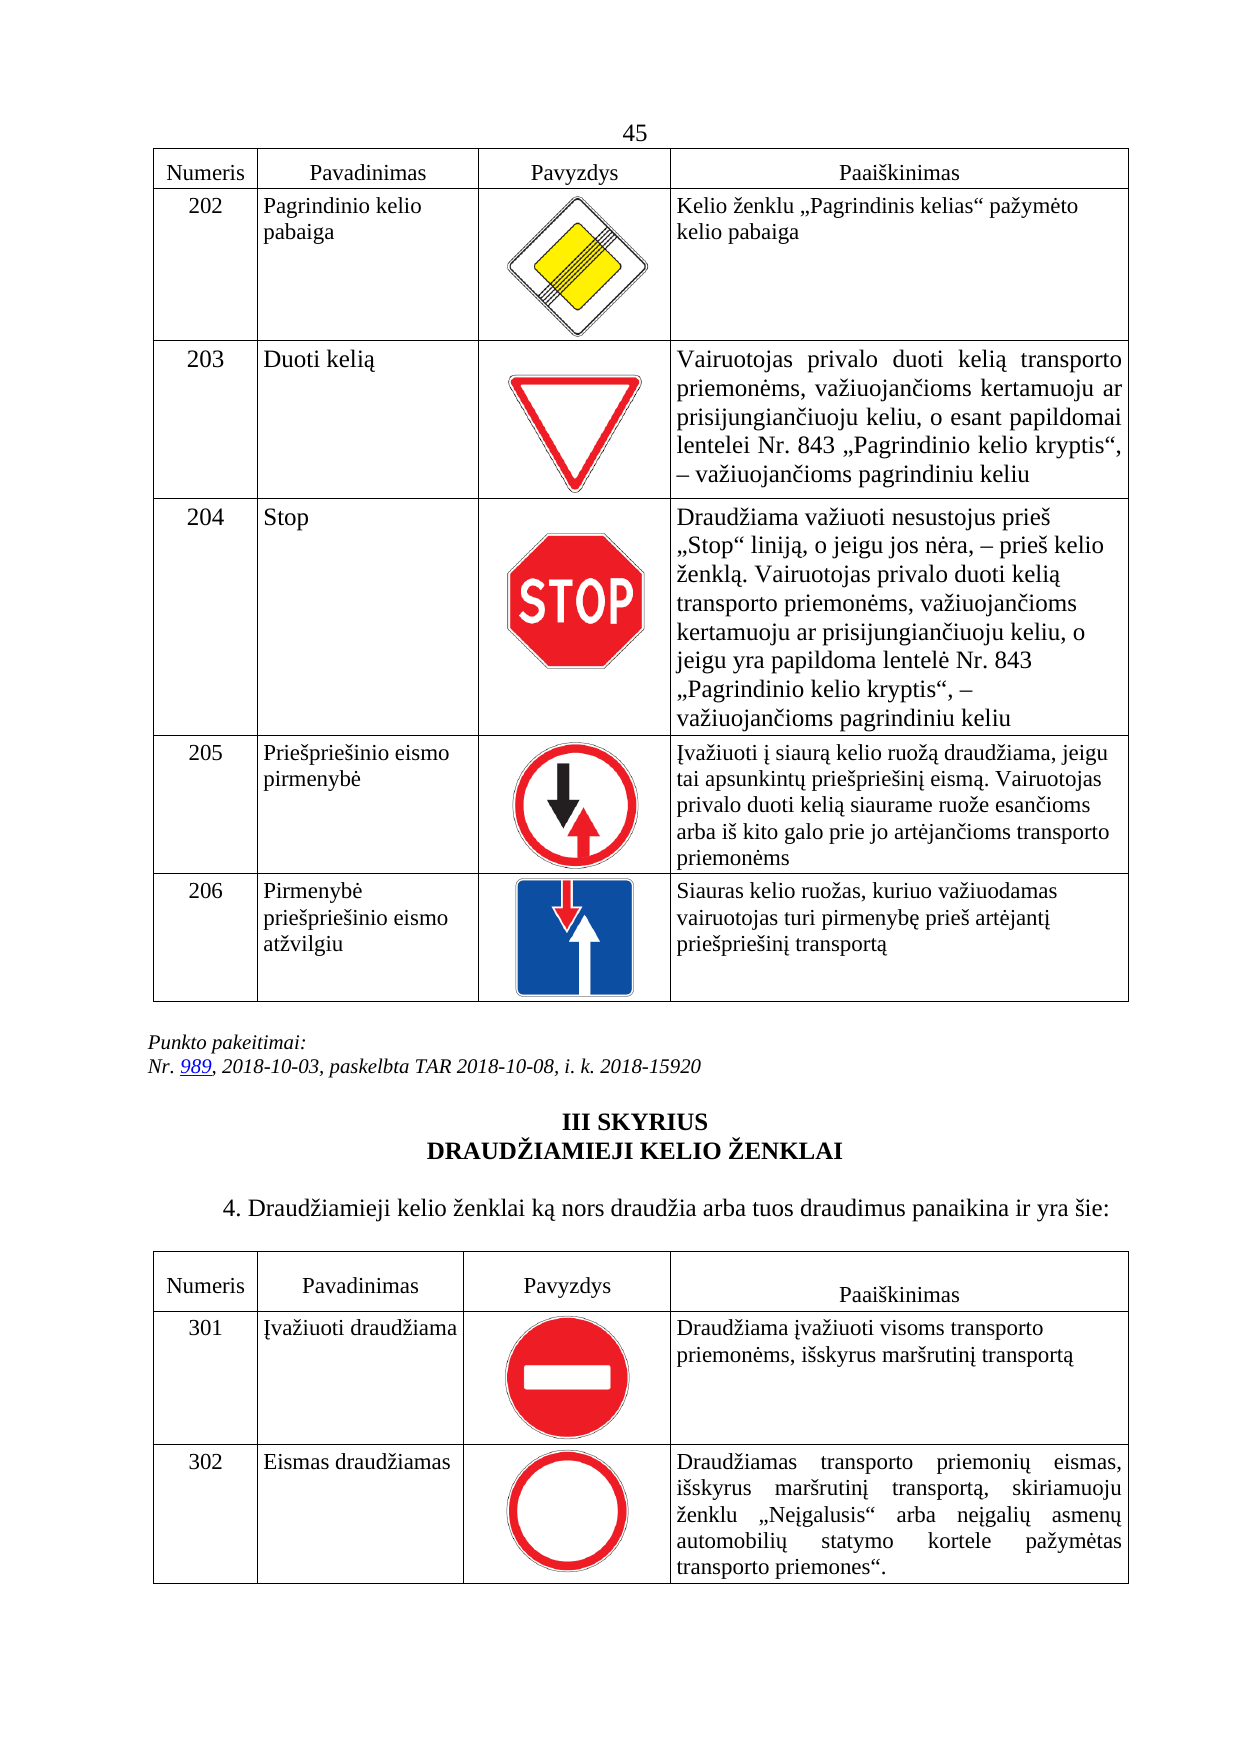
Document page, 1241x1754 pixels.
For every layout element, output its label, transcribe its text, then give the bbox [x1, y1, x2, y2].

table_cell Duoti kelią [258, 341, 478, 498]
table_cell Eismas draudžiamas [258, 1445, 463, 1583]
table_cell Stop [258, 499, 478, 735]
text III SKYRIUS [148, 1107, 1122, 1136]
text 4. Draudžiamieji kelio ženklai ką nors draudžia arba tuos draudimus panaikina ir yra šie: [148, 1193, 1122, 1222]
table_cell [464, 1312, 670, 1444]
table_cell [479, 736, 670, 873]
table_cell [479, 874, 670, 1001]
table_header Numeris [154, 1252, 257, 1311]
table_header Pavyzdys [479, 149, 670, 188]
table_header Pavadinimas [258, 1252, 463, 1311]
table_cell 301 [154, 1312, 257, 1444]
table_cell 205 [154, 736, 257, 873]
table_cell Kelio ženklu „Pagrindinis kelias“ pažymėto kelio pabaiga [671, 189, 1128, 340]
text Punkto pakeitimai: [148, 1030, 1122, 1054]
table_cell [479, 341, 670, 498]
table_header Pavyzdys [464, 1252, 670, 1311]
table_header Pavadinimas [258, 149, 478, 188]
table_cell Draudžiama važiuoti nesustojus prieš „Stop“ liniją, o jeigu jos nėra, – prieš kelio ženklą. Vairuotojas privalo duoti kelią transporto priemonėms, važiuojančioms kertamuoju ar prisijungiančiuoju keliu, o jeigu yra papildoma lentelė Nr. 843 „Pagrindinio kelio kryptis“, – važiuojančioms pagrindiniu keliu [671, 499, 1128, 735]
table_cell Įvažiuoti į siaurą kelio ruožą draudžiama, jeigu tai apsunkintų priešpriešinį eismą. Vairuotojas privalo duoti kelią siaurame ruože esančioms arba iš kito galo prie jo artėjančioms transporto priemonėms [671, 736, 1128, 873]
text Nr. 989, 2018-10-03, paskelbta TAR 2018-10-08, i. k. 2018-15920 [148, 1054, 1122, 1078]
table_cell Vairuotojas privalo duoti kelią transporto priemonėms, važiuojančioms kertamuoju ar prisijungiančiuoju keliu, o esant papildomai lentelei Nr. 843 „Pagrindinio kelio kryptis“, – važiuojančioms pagrindiniu keliu [671, 341, 1128, 498]
table_cell 202 [154, 189, 257, 340]
table_cell Draudžiamas transporto priemonių eismas, išskyrus maršrutinį transportą, skiriamuoju ženklu „Neįgalusis“ arba neįgalių asmenų automobilių statymo kortele pažymėtas transporto priemones“. [671, 1445, 1128, 1583]
text DRAUDŽIAMIEJI KELIO ŽENKLAI [148, 1136, 1122, 1165]
table_header Paaiškinimas [671, 1252, 1128, 1311]
table_cell 302 [154, 1445, 257, 1583]
table_cell [479, 499, 670, 735]
table_cell Pirmenybė priešpriešinio eismo atžvilgiu [258, 874, 478, 1001]
table_cell [479, 189, 670, 340]
table_cell [464, 1445, 670, 1583]
table_cell 203 [154, 341, 257, 498]
table_cell Siauras kelio ruožas, kuriuo važiuodamas vairuotojas turi pirmenybę prieš artėjantį priešpriešinį transportą [671, 874, 1128, 1001]
table_cell Draudžiama įvažiuoti visoms transporto priemonėms, išskyrus maršrutinį transportą [671, 1312, 1128, 1444]
table_cell Priešpriešinio eismo pirmenybė [258, 736, 478, 873]
table_cell Įvažiuoti draudžiama [258, 1312, 463, 1444]
table_cell 204 [154, 499, 257, 735]
table_cell Pagrindinio kelio pabaiga [258, 189, 478, 340]
table_cell 206 [154, 874, 257, 1001]
table_header Numeris [154, 149, 257, 188]
table_header Paaiškinimas [671, 149, 1128, 188]
